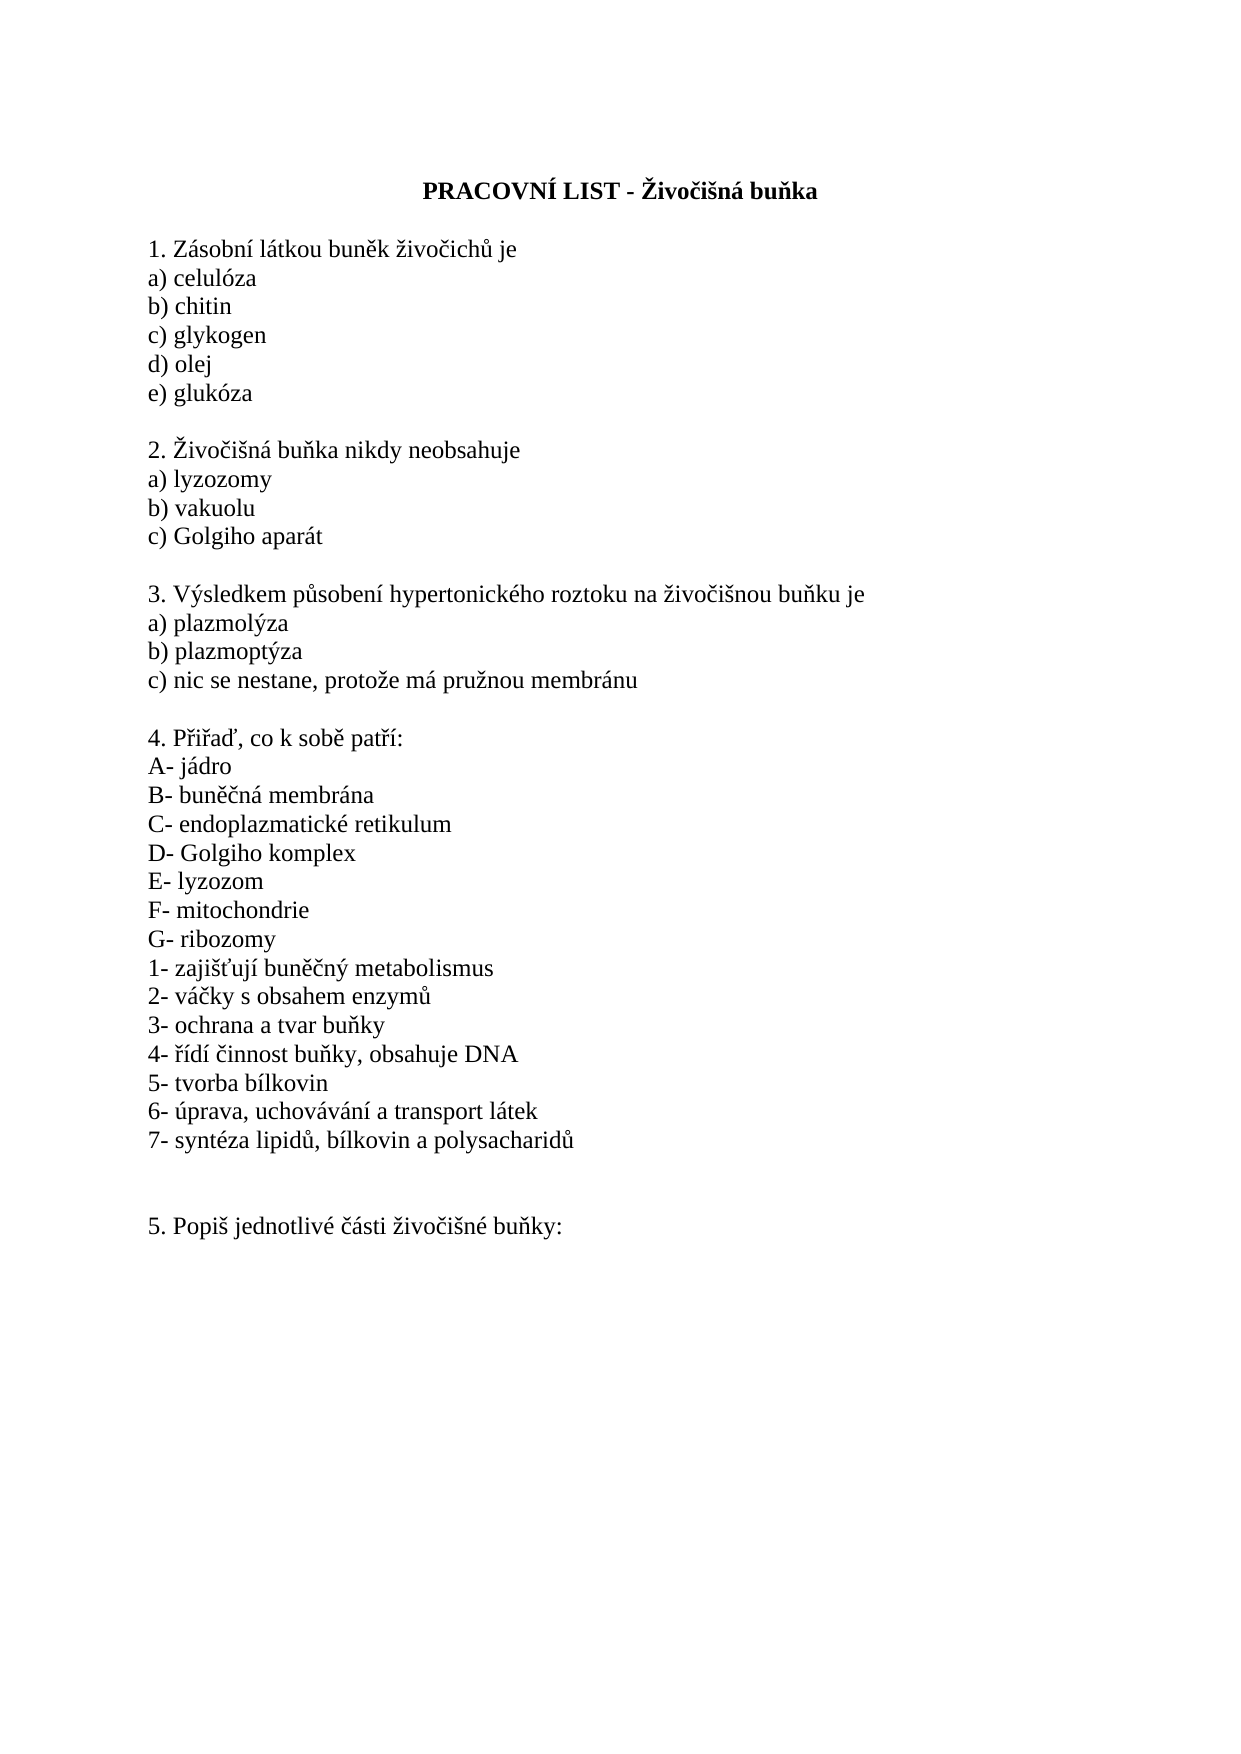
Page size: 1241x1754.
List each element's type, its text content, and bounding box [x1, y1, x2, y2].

text 2- váčky s obsahem enzymů [148, 981, 1093, 1010]
text a) lyzozomy [148, 464, 1093, 493]
text b) plazmoptýza [148, 636, 1093, 665]
text C- endoplazmatické retikulum [148, 809, 1093, 838]
text e) glukóza [148, 378, 1093, 406]
text F- mitochondrie [148, 895, 1093, 924]
text a) celulóza [148, 263, 1093, 291]
text 4- řídí činnost buňky, obsahuje DNA [148, 1039, 1093, 1068]
text b) chitin [148, 291, 1093, 320]
text G- ribozomy [148, 924, 1093, 953]
text A- jádro [148, 751, 1093, 780]
text 1- zajišťují buněčný metabolismus [148, 953, 1093, 981]
text 3- ochrana a tvar buňky [148, 1010, 1093, 1039]
text PRACOVNÍ LIST - Živočišná buňka [148, 176, 1093, 205]
text 7- syntéza lipidů, bílkovin a polysacharidů [148, 1125, 1093, 1154]
text 5- tvorba bílkovin [148, 1068, 1093, 1096]
text E- lyzozom [148, 866, 1093, 895]
text d) olej [148, 349, 1093, 378]
text 1. Zásobní látkou buněk živočichů je [148, 234, 1093, 263]
text 6- úprava, uchovávání a transport látek [148, 1096, 1093, 1125]
text c) nic se nestane, protože má pružnou membránu [148, 665, 1093, 694]
text a) plazmolýza [148, 608, 1093, 636]
text D- Golgiho komplex [148, 838, 1093, 866]
text c) Golgiho aparát [148, 521, 1093, 550]
text b) vakuolu [148, 493, 1093, 521]
text c) glykogen [148, 320, 1093, 349]
text 3. Výsledkem působení hypertonického roztoku na živočišnou buňku je [148, 579, 1093, 608]
text B- buněčná membrána [148, 780, 1093, 809]
text 4. Přiřaď, co k sobě patří: [148, 723, 1093, 751]
text 5. Popiš jednotlivé části živočišné buňky: [148, 1211, 1093, 1240]
text 2. Živočišná buňka nikdy neobsahuje [148, 435, 1093, 464]
